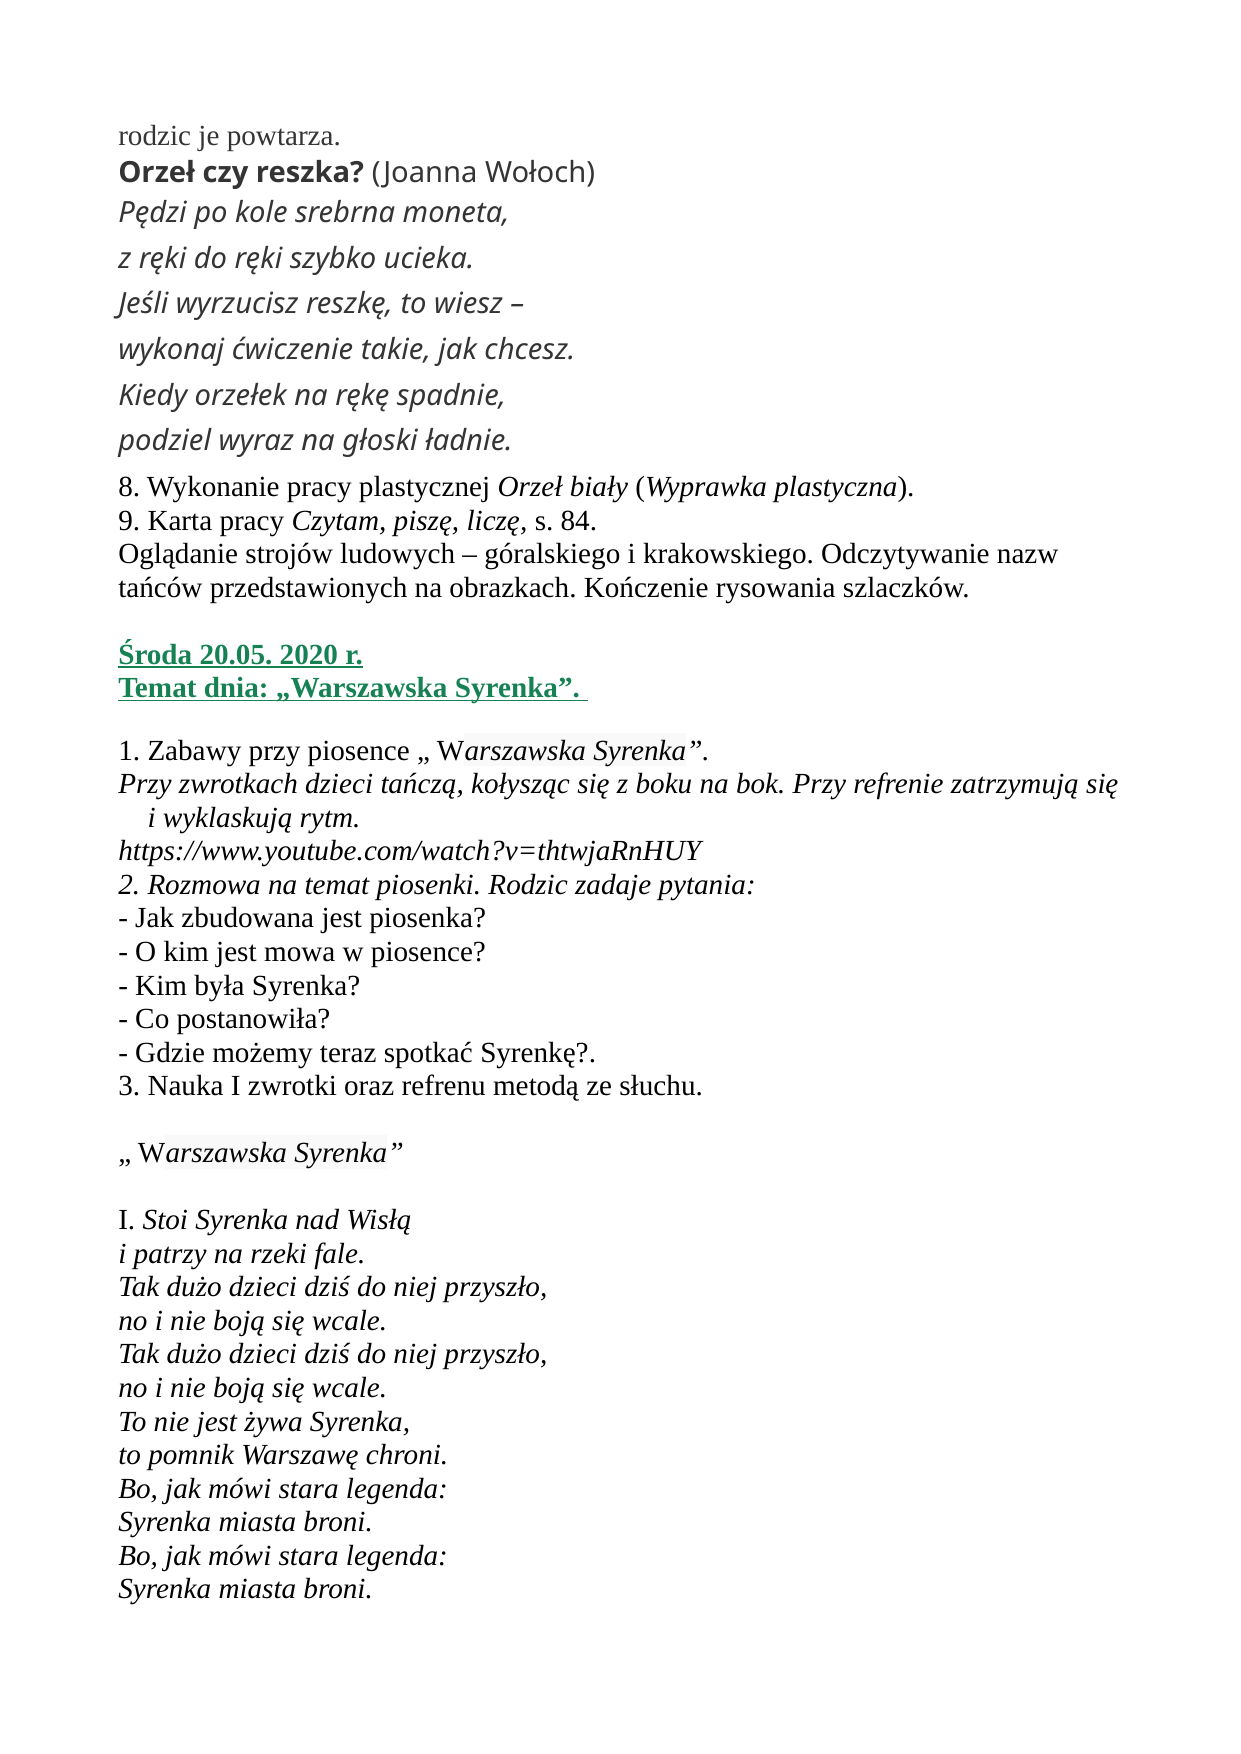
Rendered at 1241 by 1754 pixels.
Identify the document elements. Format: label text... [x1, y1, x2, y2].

text Bo, jak mówi stara legenda: [118, 1538, 1122, 1571]
text - Gdzie możemy teraz spotkać Syrenkę?. [118, 1035, 1122, 1068]
text rodzic je powtarza. [118, 118, 1122, 152]
text 2. Rozmowa na temat piosenki. Rodzic zadaje pytania: [118, 867, 1122, 901]
text to pomnik Warszawę chroni. [118, 1437, 1122, 1471]
text - Jak zbudowana jest piosenka? [118, 901, 1122, 934]
text no i nie boją się wcale. [118, 1370, 1122, 1404]
text https://www.youtube.com/watch?v=thtwjaRnHUY [118, 833, 1122, 867]
text Tak dużo dzieci dziś do niej przyszło, [118, 1269, 1122, 1303]
text Tak dużo dzieci dziś do niej przyszło, [118, 1337, 1122, 1370]
text I. Stoi Syrenka nad Wisłą [118, 1202, 1122, 1236]
text Pędzi po kole srebrna moneta, z ręki do ręki szybko ucieka. Jeśli wyrzucisz reszkę, to wiesz – wykonaj ćwiczenie takie, jak chcesz. Kiedy orzełek na rękę spadnie, podziel wyraz na głoski ładnie. [118, 191, 1122, 459]
text To nie jest żywa Syrenka, [118, 1404, 1122, 1437]
text Oglądanie strojów ludowych – góralskiego i krakowskiego. Odczytywanie nazw tańców przedstawionych na obrazkach. Kończenie rysowania szlaczków. [118, 536, 1122, 603]
text Syrenka miasta broni. [118, 1571, 1122, 1605]
text Syrenka miasta broni. [118, 1504, 1122, 1538]
text 1. Zabawy przy piosence „ Warszawska Syrenka”. [118, 733, 1122, 766]
text Bo, jak mówi stara legenda: [118, 1471, 1122, 1504]
text „ Warszawska Syrenka” [118, 1135, 1122, 1169]
text 3. Nauka I zwrotki oraz refrenu metodą ze słuchu. [118, 1068, 1122, 1102]
text - Co postanowiła? [118, 1001, 1122, 1035]
text Temat dnia: „Warszawska Syrenka”. [118, 671, 1122, 704]
text Środa 20.05. 2020 r. [118, 637, 1122, 671]
text - O kim jest mowa w piosence? [118, 934, 1122, 968]
text 9. Karta pracy Czytam, piszę, liczę, s. 84. [118, 503, 1122, 536]
text no i nie boją się wcale. [118, 1303, 1122, 1337]
text i patrzy na rzeki fale. [118, 1236, 1122, 1269]
text - Kim była Syrenka? [118, 968, 1122, 1001]
text 8. Wykonanie pracy plastycznej Orzeł biały (Wyprawka plastyczna). [118, 469, 1122, 503]
text Orzeł czy reszka? (Joanna Wołoch) [118, 152, 1122, 191]
text Przy zwrotkach dzieci tańczą, kołysząc się z boku na bok. Przy refrenie zatrzymują się i wyklaskują rytm. [118, 766, 1122, 833]
